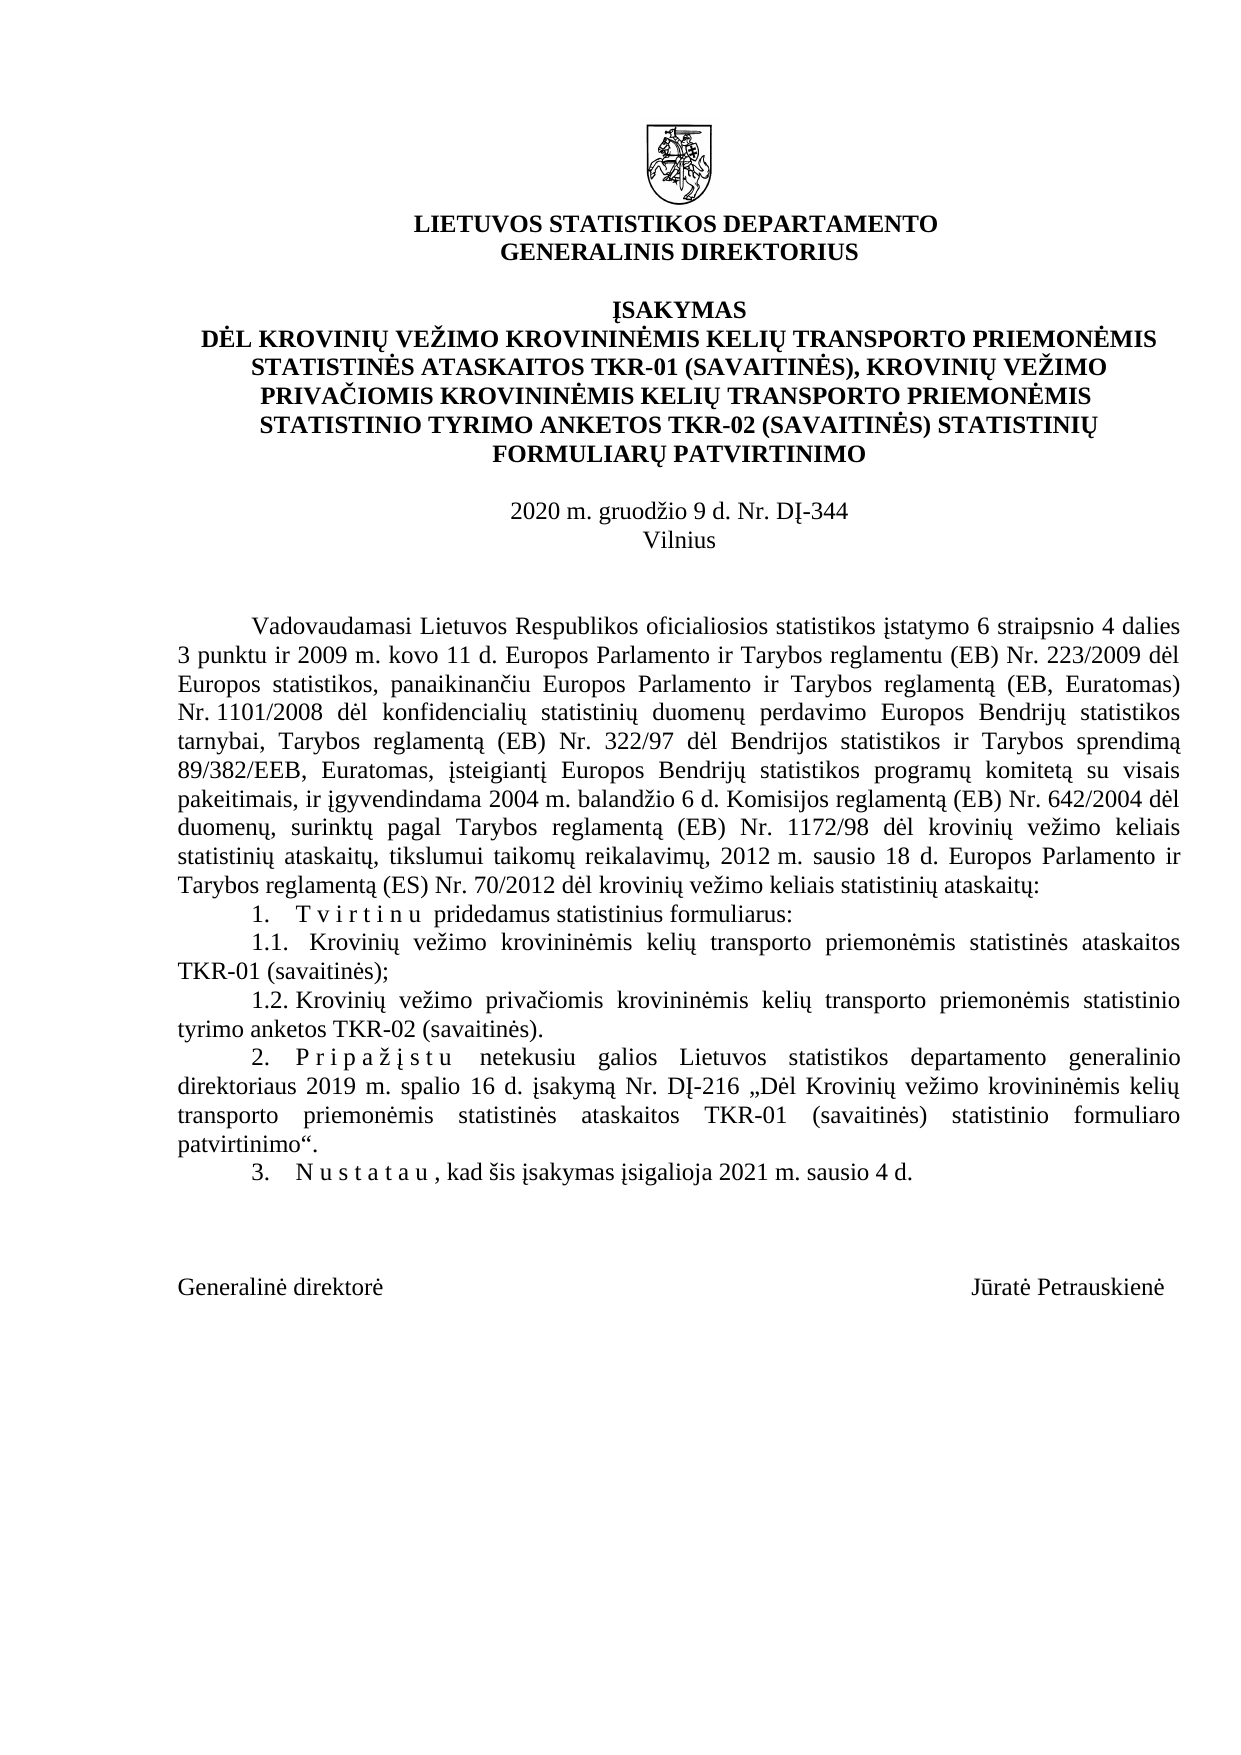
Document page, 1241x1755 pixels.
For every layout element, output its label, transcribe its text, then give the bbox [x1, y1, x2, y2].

text 1.2. Krovinių vežimo privačiomis krovininėmis kelių transporto priemonėmis statistinio tyrimo anketos TKR-02 (savaitinės). [177, 985, 1181, 1042]
text 2020 m. gruodžio 9 d. Nr. DĮ-344 [177, 496, 1181, 525]
text DĖL KROVINIŲ VEŽIMO KROVININĖMIS KELIŲ TRANSPORTO PRIEMONĖMIS STATISTINĖS ATASKAITOS TKR-01 (SAVAITINĖS), KROVINIŲ VEŽIMO PRIVAČIOMIS KROVININĖMIS KELIŲ TRANSPORTO PRIEMONĖMIS [177, 324, 1181, 410]
text STATISTINIO TYRIMO ANKETOS TKR-02 (SAVAITINĖS) STATISTINIŲ FORMULIARŲ PATVIRTINIMO [177, 410, 1181, 467]
text 1. Tvirtinu pridedamus statistinius formuliarus: [177, 899, 1181, 927]
text 1.1. Krovinių vežimo krovininėmis kelių transporto priemonėmis statistinės ataskaitos TKR-01 (savaitinės); [177, 927, 1181, 985]
text Generalinė direktorė Jūratė Petrauskienė [177, 1272, 1181, 1301]
text 3. Nustatau, kad šis įsakymas įsigalioja 2021 m. sausio 4 d. [177, 1157, 1181, 1186]
text Vadovaudamasi Lietuvos Respublikos oficialiosios statistikos įstatymo 6 straipsnio 4 dalies 3 punktu ir 2009 m. kovo 11 d. Europos Parlamento ir Tarybos reglamentu (EB) Nr. 223/2009 dėl Europos statistikos, panaikinančiu Europos Parlamento ir Tarybos reglamentą (EB, Euratomas) Nr. 1101/2008 dėl konfidencialių statistinių duomenų perdavimo Europos Bendrijų statistikos tarnybai, Tarybos reglamentą (EB) Nr. 322/97 dėl Bendrijos statistikos ir Tarybos sprendimą 89/382/EEB, Euratomas, įsteigiantį Europos Bendrijų statistikos programų komitetą su visais pakeitimais, ir įgyvendindama 2004 m. balandžio 6 d. Komisijos reglamentą (EB) Nr. 642/2004 dėl duomenų, surinktų pagal Tarybos reglamentą (EB) Nr. 1172/98 dėl krovinių vežimo keliais statistinių ataskaitų, tikslumui taikomų reikalavimų, 2012 m. sausio 18 d. Europos Parlamento ir Tarybos reglamentą (ES) Nr. 70/2012 dėl krovinių vežimo keliais statistinių ataskaitų: [177, 611, 1181, 899]
text GENERALINIS DIREKTORIUS [177, 237, 1181, 266]
text ĮSAKYMAS [177, 295, 1181, 324]
text LIETUVOS STATISTIKOS DEPARTAMENTO [177, 209, 1181, 237]
text 2. Pripažįstu netekusiu galios Lietuvos statistikos departamento generalinio direktoriaus 2019 m. spalio 16 d. įsakymą Nr. DĮ-216 „Dėl Krovinių vežimo krovininėmis kelių transporto priemonėmis statistinės ataskaitos TKR-01 (savaitinės) statistinio formuliaro patvirtinimo“. [177, 1042, 1181, 1157]
text Vilnius [177, 525, 1181, 554]
